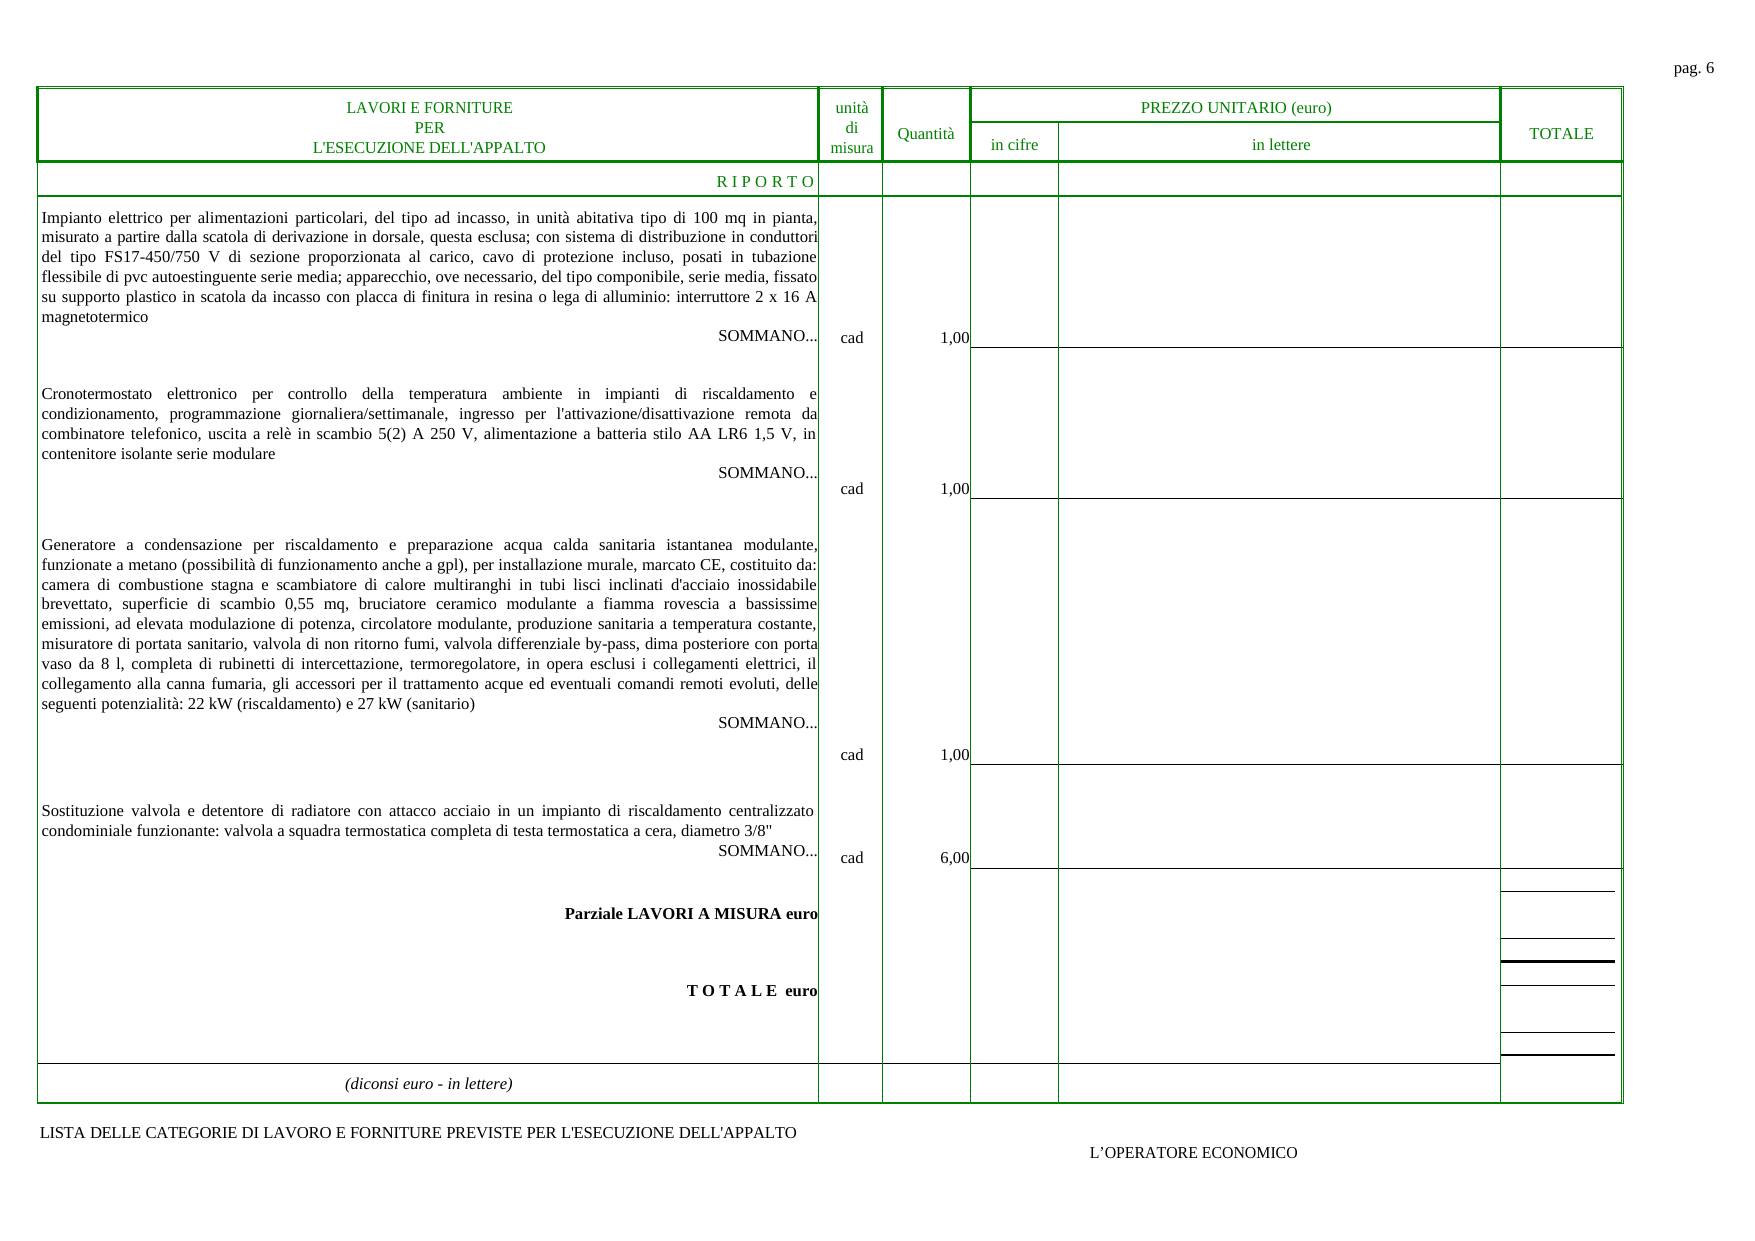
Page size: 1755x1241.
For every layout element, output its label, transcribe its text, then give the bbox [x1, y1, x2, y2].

table_cell [819, 868, 882, 946]
table_cell Cronotermostato elettronico per controllo della temperatura ambiente in impianti di riscaldamento e condizionamento, programmazione giornaliera/settimanale, ingresso per l'attivazione/disattivazione remota da combinatore telefonico, uscita a relè in scambio 5(2) A 250 V, alimentazione a batteria stilo AA LR6 1,5 V, in contenitore isolante serie modulare SOMMANO... [38, 347, 818, 498]
table_cell [883, 163, 970, 195]
table_cell 1,00 [883, 347, 970, 498]
table_cell [1501, 869, 1621, 1102]
table_cell [1501, 499, 1621, 764]
table_cell cad [819, 347, 882, 498]
table_cell [1059, 163, 1500, 195]
table_cell [971, 163, 1058, 195]
table_cell [971, 1064, 1058, 1102]
table_cell [819, 946, 882, 1063]
table_cell [971, 499, 1058, 764]
table_cell 6,00 [883, 764, 970, 867]
table_cell cad [819, 498, 882, 764]
table_cell [819, 163, 882, 195]
table_header unità di misura [820, 89, 881, 160]
table_cell [1059, 348, 1500, 498]
table_cell in cifre [972, 123, 1058, 160]
table_cell [971, 197, 1058, 347]
table_cell [819, 1064, 882, 1102]
table_header TOTALE [1502, 89, 1621, 160]
table_cell cad [819, 764, 882, 867]
table_cell Impianto elettrico per alimentazioni particolari, del tipo ad incasso, in unità abitativa tipo di 100 mq in pianta, misurato a partire dalla scatola di derivazione in dorsale, questa esclusa; con sistema di distribuzione in conduttori del tipo FS17-450/750 V di sezione proporzionata al carico, cavo di protezione incluso, posati in tubazione flessibile di pvc autoestinguente serie media; apparecchio, ove necessario, del tipo componibile, serie media, fissato su supporto plastico in scatola da incasso con placca di finitura in resina o lega di alluminio: interruttore 2 x 16 A magnetotermico SOMMANO... [38, 197, 818, 347]
table_cell [883, 1064, 970, 1102]
table_cell 1,00 [883, 197, 970, 347]
table_cell [1501, 197, 1621, 347]
table_cell [971, 869, 1058, 1063]
table_cell cad [819, 197, 882, 347]
table_cell [1501, 765, 1621, 867]
table_cell [971, 765, 1058, 867]
table_cell Generatore a condensazione per riscaldamento e preparazione acqua calda sanitaria istantanea modulante, funzionate a metano (possibilità di funzionamento anche a gpl), per installazione murale, marcato CE, costituito da: camera di combustione stagna e scambiatore di calore multiranghi in tubi lisci inclinati d'acciaio inossidabile brevettato, superficie di scambio 0,55 mq, bruciatore ceramico modulante a fiamma rovescia a bassissime emissioni, ad elevata modulazione di potenza, circolatore modulante, produzione sanitaria a temperatura costante, misuratore di portata sanitario, valvola di non ritorno fumi, valvola differenziale by-pass, dima posteriore con porta vaso da 8 l, completa di rubinetti di intercettazione, termoregolatore, in opera esclusi i collegamenti elettrici, il collegamento alla canna fumaria, gli accessori per il trattamento acque ed eventuali comandi remoti evoluti, delle seguenti potenzialità: 22 kW (riscaldamento) e 27 kW (sanitario) SOMMANO... [38, 498, 818, 764]
table_cell Sostituzione valvola e detentore di radiatore con attacco acciaio in un impianto di riscaldamento centralizzato condominiale funzionante: valvola a squadra termostatica completa di testa termostatica a cera, diametro 3/8" SOMMANO... [38, 764, 818, 867]
table_cell [971, 348, 1058, 498]
table_cell (diconsi euro - in lettere) [38, 1064, 818, 1102]
table_header LAVORI E FORNITURE PER L'ESECUZIONE DELL'APPALTO [39, 89, 817, 160]
table_cell Parziale LAVORI A MISURA euro [38, 868, 818, 946]
table_cell T O T A L E euro [38, 946, 818, 1063]
table_cell [1059, 197, 1500, 347]
table_header Quantità [884, 89, 969, 160]
table_cell [1501, 348, 1621, 498]
table_header PREZZO UNITARIO (euro) [972, 89, 1499, 121]
table_cell in lettere [1059, 123, 1499, 160]
table_cell [1501, 163, 1621, 195]
table_cell [1059, 499, 1500, 764]
table_cell [1059, 1064, 1500, 1102]
table_cell [1059, 765, 1500, 867]
table_cell [1059, 869, 1500, 1063]
table_cell 1,00 [883, 498, 970, 764]
table_cell [883, 946, 970, 1063]
table_cell [883, 868, 970, 946]
table_cell R I P O R T O [38, 163, 818, 195]
